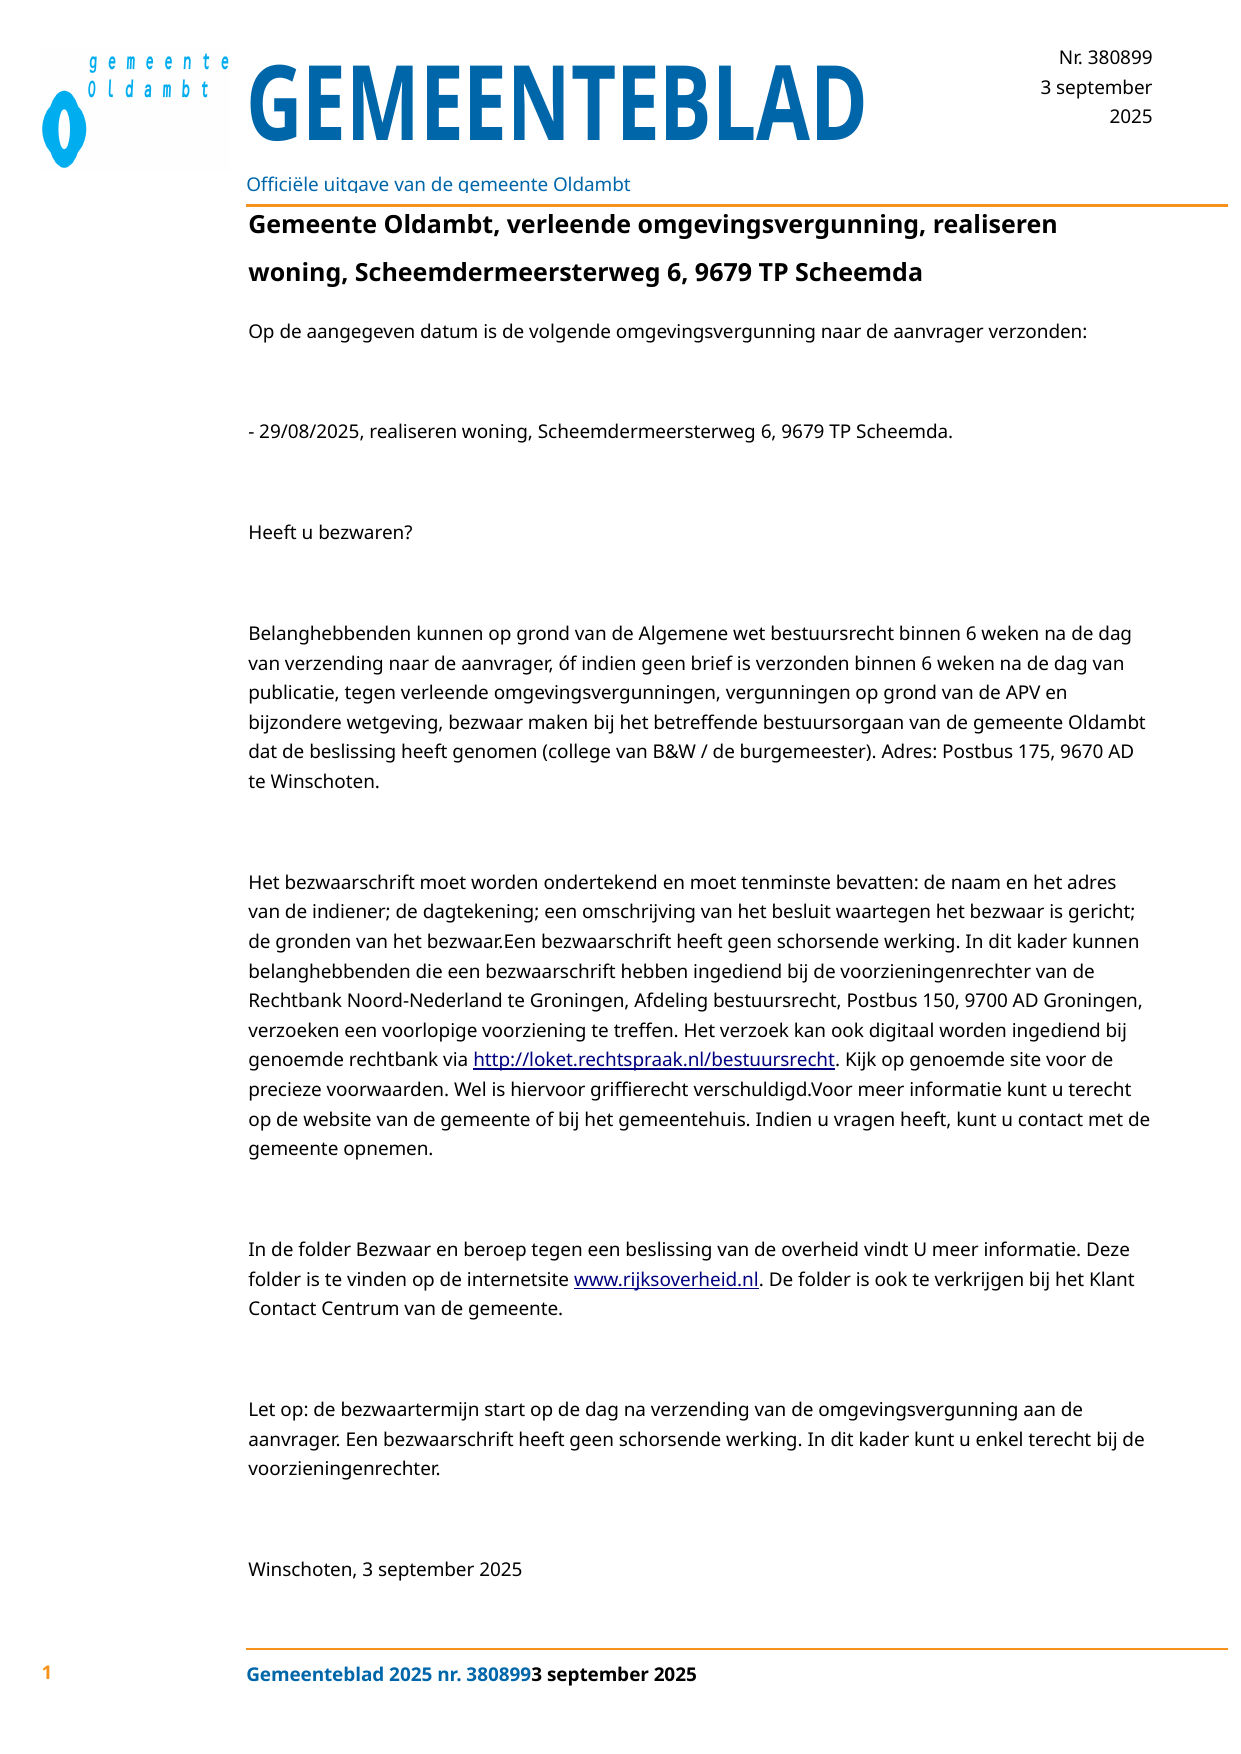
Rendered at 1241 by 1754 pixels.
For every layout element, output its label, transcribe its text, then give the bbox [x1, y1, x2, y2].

text Let op: de bezwaartermijn start op de dag na verzending van de omgevingsvergunning aan de aanvrager. Een bezwaarschrift heeft geen schorsende werking. In dit kader kunt u enkel terecht bij de voorzieningenrechter. [248, 1396, 1152, 1481]
text In de folder Bezwaar en beroep tegen een beslissing van de overheid vindt U meer informatie. Deze folder is te vinden op de internetsite www.rijksoverheid.nl. De folder is ook te verkrijgen bij het Klant Contact Centrum van de gemeente. [248, 1236, 1152, 1321]
text - 29/08/2025, realiseren woning, Scheemdermeersterweg 6, 9679 TP Scheemda. [248, 419, 1152, 444]
picture [41, 47, 231, 172]
text Heeft u bezwaren? [248, 519, 1152, 545]
text Op de aangegeven datum is de volgende omgevingsvergunning naar de aanvrager verzonden: [248, 318, 1152, 344]
text Winschoten, 3 september 2025 [248, 1556, 1152, 1582]
text Belanghebbenden kunnen op grond van de Algemene wet bestuursrecht binnen 6 weken na de dag van verzending naar de aanvrager, óf indien geen brief is verzonden binnen 6 weken na de dag van publicatie, tegen verleende omgevingsvergunningen, vergunningen op grond van de APV en bijzondere wetgeving, bezwaar maken bij het betreffende bestuursorgaan van de gemeente Oldambt dat de beslissing heeft genomen (college van B&W / de burgemeester). Adres: Postbus 175, 9670 AD te Winschoten. [248, 620, 1152, 794]
text Het bezwaarschrift moet worden ondertekend en moet tenminste bevatten: de naam en het adres van de indiener; de dagtekening; een omschrijving van het besluit waartegen het bezwaar is gericht; de gronden van het bezwaar.Een bezwaarschrift heeft geen schorsende werking. In dit kader kunnen belanghebbenden die een bezwaarschrift hebben ingediend bij de voorzieningenrechter van de Rechtbank Noord-Nederland te Groningen, Afdeling bestuursrecht, Postbus 150, 9700 AD Groningen, verzoeken een voorlopige voorziening te treffen. Het verzoek kan ook digitaal worden ingediend bij genoemde rechtbank via http://loket.rechtspraak.nl/bestuursrecht. Kijk op genoemde site voor de precieze voorwaarden. Wel is hiervoor griffierecht verschuldigd.Voor meer informatie kunt u terecht op de website van de gemeente of bij het gemeentehuis. Indien u vragen heeft, kunt u contact met de gemeente opnemen. [248, 869, 1152, 1161]
text Gemeente Oldambt, verleende omgevingsvergunning, realiseren woning, Scheemdermeersterweg 6, 9679 TP Scheemda [248, 207, 1152, 288]
